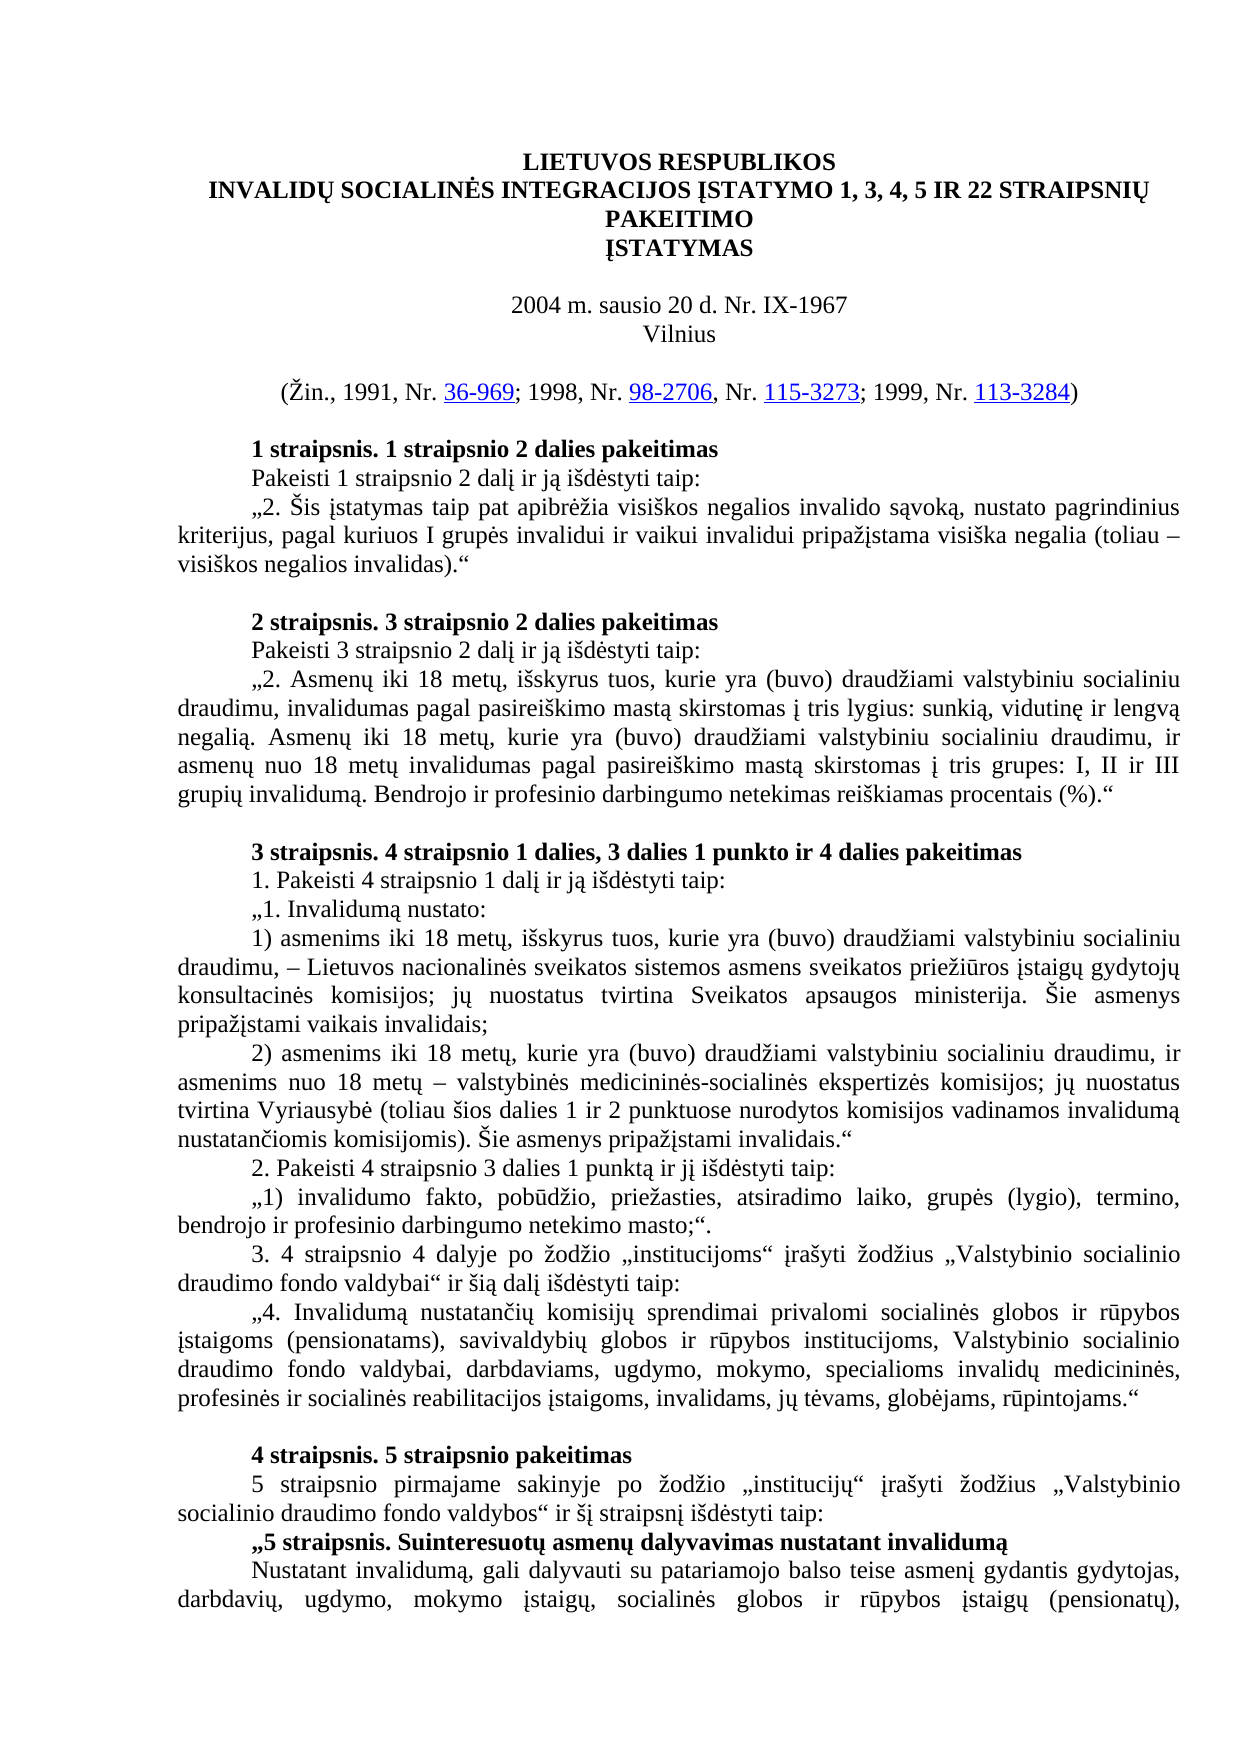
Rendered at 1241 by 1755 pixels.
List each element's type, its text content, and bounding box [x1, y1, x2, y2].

text 2. Pakeisti 4 straipsnio 3 dalies 1 punktą ir jį išdėstyti taip: [177, 1153, 1181, 1182]
text ĮSTATYMAS [177, 233, 1181, 262]
text „2. Šis įstatymas taip pat apibrėžia visiškos negalios invalido sąvoką, nustato pagrindinius kriterijus, pagal kuriuos I grupės invalidui ir vaikui invalidui pripažįstama visiška negalia (toliau – visiškos negalios invalidas).“ [177, 492, 1181, 578]
text 1) asmenims iki 18 metų, išskyrus tuos, kurie yra (buvo) draudžiami valstybiniu socialiniu draudimu, – Lietuvos nacionalinės sveikatos sistemos asmens sveikatos priežiūros įstaigų gydytojų konsultacinės komisijos; jų nuostatus tvirtina Sveikatos apsaugos ministerija. Šie asmenys pripažįstami vaikais invalidais; [177, 923, 1181, 1038]
text Pakeisti 3 straipsnio 2 dalį ir ją išdėstyti taip: [177, 636, 1181, 664]
text 2 straipsnis. 3 straipsnio 2 dalies pakeitimas [177, 607, 1181, 636]
text 1 straipsnis. 1 straipsnio 2 dalies pakeitimas [177, 434, 1181, 463]
text Pakeisti 1 straipsnio 2 dalį ir ją išdėstyti taip: [177, 463, 1181, 492]
text „1) invalidumo fakto, pobūdžio, priežasties, atsiradimo laiko, grupės (lygio), termino, bendrojo ir profesinio darbingumo netekimo masto;“. [177, 1182, 1181, 1239]
text 5 straipsnio pirmajame sakinyje po žodžio „institucijų“ įrašyti žodžius „Valstybinio socialinio draudimo fondo valdybos“ ir šį straipsnį išdėstyti taip: [177, 1469, 1181, 1527]
text 3. 4 straipsnio 4 dalyje po žodžio „institucijoms“ įrašyti žodžius „Valstybinio socialinio draudimo fondo valdybai“ ir šią dalį išdėstyti taip: [177, 1239, 1181, 1297]
text „4. Invalidumą nustatančių komisijų sprendimai privalomi socialinės globos ir rūpybos įstaigoms (pensionatams), savivaldybių globos ir rūpybos institucijoms, Valstybinio socialinio draudimo fondo valdybai, darbdaviams, ugdymo, mokymo, specialioms invalidų medicininės, profesinės ir socialinės reabilitacijos įstaigoms, invalidams, jų tėvams, globėjams, rūpintojams.“ [177, 1297, 1181, 1412]
text 2004 m. sausio 20 d. Nr. IX-1967 [177, 291, 1181, 319]
text INVALIDŲ SOCIALINĖS INTEGRACIJOS ĮSTATYMO 1, 3, 4, 5 IR 22 STRAIPSNIŲ PAKEITIMO [177, 176, 1181, 233]
text „5 straipsnis. Suinteresuotų asmenų dalyvavimas nustatant invalidumą [177, 1527, 1181, 1556]
text Vilnius [177, 319, 1181, 348]
text LIETUVOS RESPUBLIKOS [177, 147, 1181, 176]
text (Žin., 1991, Nr. 36-969; 1998, Nr. 98-2706, Nr. 115-3273; 1999, Nr. 113-3284) [177, 377, 1181, 406]
text „1. Invalidumą nustato: [177, 894, 1181, 923]
text „2. Asmenų iki 18 metų, išskyrus tuos, kurie yra (buvo) draudžiami valstybiniu socialiniu draudimu, invalidumas pagal pasireiškimo mastą skirstomas į tris lygius: sunkią, vidutinę ir lengvą negalią. Asmenų iki 18 metų, kurie yra (buvo) draudžiami valstybiniu socialiniu draudimu, ir asmenų nuo 18 metų invalidumas pagal pasireiškimo mastą skirstomas į tris grupes: I, II ir III grupių invalidumą. Bendrojo ir profesinio darbingumo netekimas reiškiamas procentais (%).“ [177, 664, 1181, 808]
text Nustatant invalidumą, gali dalyvauti su patariamojo balso teise asmenį gydantis gydytojas, darbdavių, ugdymo, mokymo įstaigų, socialinės globos ir rūpybos įstaigų (pensionatų), [177, 1556, 1181, 1613]
text 1. Pakeisti 4 straipsnio 1 dalį ir ją išdėstyti taip: [177, 866, 1181, 894]
text 4 straipsnis. 5 straipsnio pakeitimas [177, 1441, 1181, 1469]
text 3 straipsnis. 4 straipsnio 1 dalies, 3 dalies 1 punkto ir 4 dalies pakeitimas [177, 837, 1181, 866]
text 2) asmenims iki 18 metų, kurie yra (buvo) draudžiami valstybiniu socialiniu draudimu, ir asmenims nuo 18 metų – valstybinės medicininės-socialinės ekspertizės komisijos; jų nuostatus tvirtina Vyriausybė (toliau šios dalies 1 ir 2 punktuose nurodytos komisijos vadinamos invalidumą nustatančiomis komisijomis). Šie asmenys pripažįstami invalidais.“ [177, 1038, 1181, 1153]
